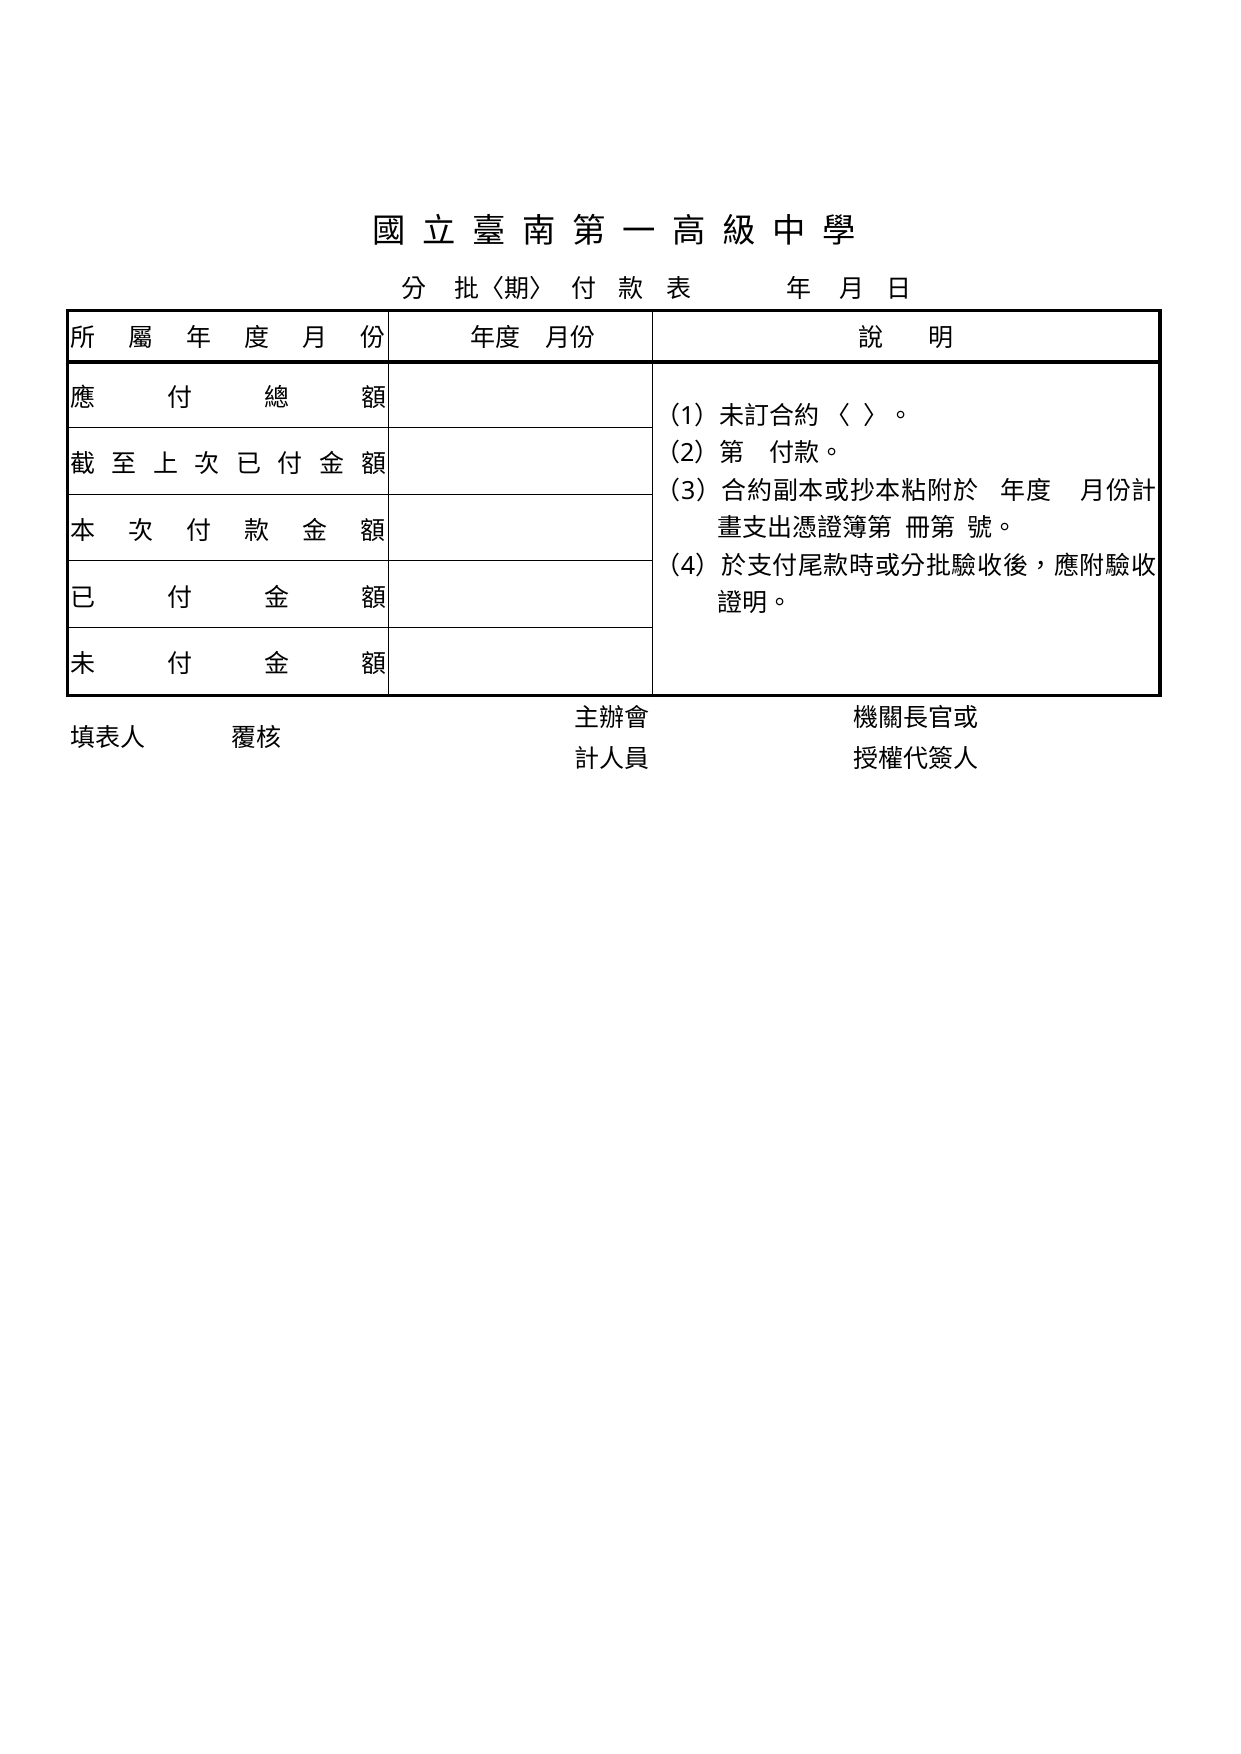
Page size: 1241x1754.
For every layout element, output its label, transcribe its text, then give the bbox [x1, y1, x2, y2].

table_cell [389, 628, 652, 694]
table_cell 填表人 覆核 [67, 697, 389, 775]
table_cell [389, 364, 652, 427]
table_cell 說 明 [653, 312, 1158, 360]
table_cell [389, 428, 652, 494]
table_cell [389, 561, 652, 627]
table_cell 本次付款金額 [69, 495, 388, 560]
table_cell 機關長官或 [652, 697, 1160, 734]
table_cell 所屬年度月份 [69, 312, 388, 360]
table_cell 分 批〈期〉 付 款 表 年 月 日 [67, 265, 1160, 309]
table_cell 主辦會 [389, 697, 652, 734]
table_header 國 立 臺 南 第 一 高 級 中 學 [67, 190, 1160, 265]
table_cell （1）未訂合約 〈 〉。 （2）第 付款。 （3）合約副本或抄本粘附於 年度 月份計畫支出憑證簿第 冊第 號。 （4）於支付尾款時或分批驗收後，應附驗收證明。 [653, 364, 1158, 694]
table_cell 計人員 [389, 734, 652, 775]
table_cell 年度 月份 [389, 312, 652, 360]
table_cell 截至上次已付金額 [69, 428, 388, 494]
table_cell 應付總額 [69, 364, 388, 427]
table_cell 已付金額 [69, 561, 388, 627]
table_cell 授權代簽人 [652, 734, 1160, 775]
table_cell [389, 495, 652, 560]
table_cell 未付金額 [69, 628, 388, 694]
